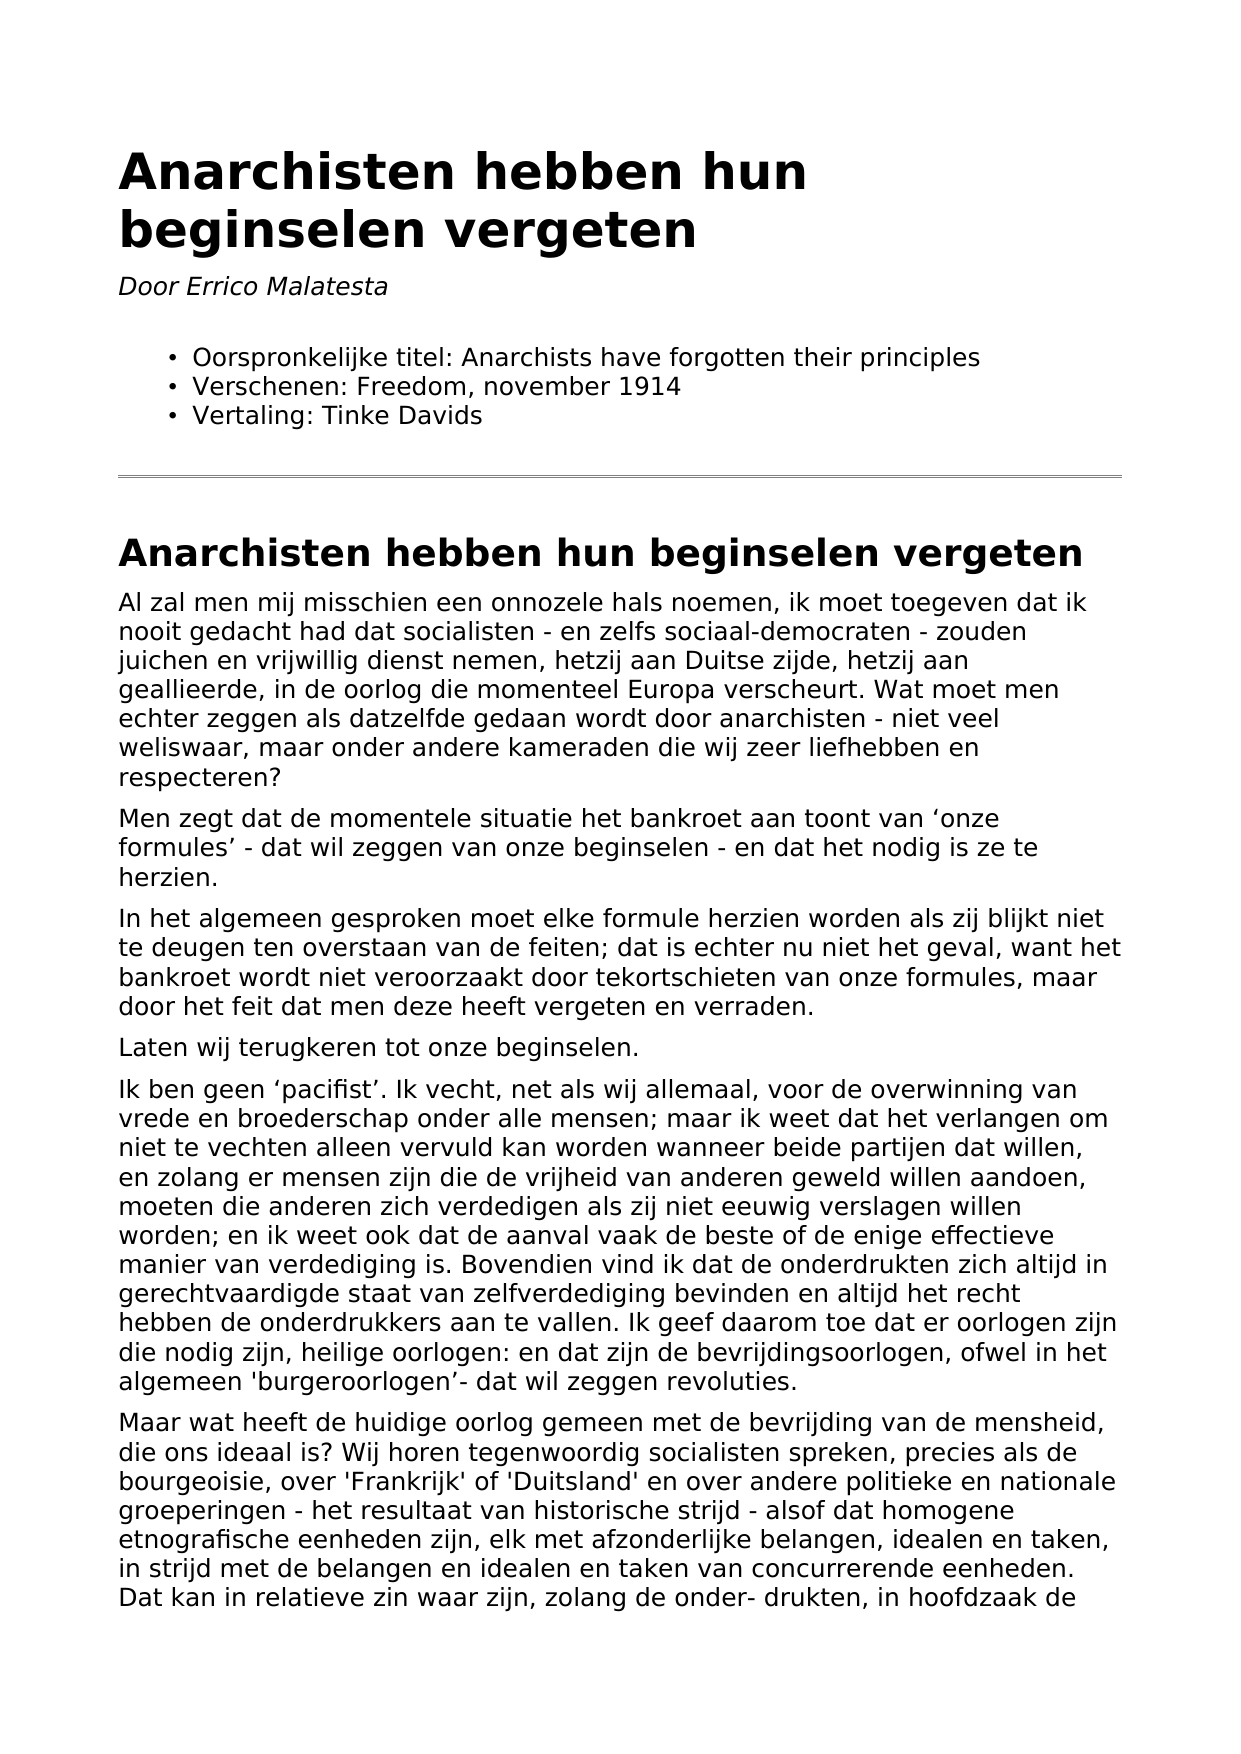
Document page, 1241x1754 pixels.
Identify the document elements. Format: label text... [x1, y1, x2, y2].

text Door Errico Malatesta [118, 272, 1122, 301]
list Oorspronkelijke titel: Anarchists have forgotten their principles [177, 343, 1122, 372]
list Vertaling: Tinke Davids [177, 402, 1122, 431]
text In het algemeen gesproken moet elke formule herzien worden als zij blijkt niet te deugen ten overstaan van de feiten; dat is echter nu niet het geval, want het bankroet wordt niet veroorzaakt door tekortschieten van onze formules, maar door het feit dat men deze heeft vergeten en verraden. [118, 904, 1122, 1021]
subtitle Anarchisten hebben hun beginselen vergeten [118, 143, 1122, 259]
text Al zal men mij misschien een onnozele hals noemen, ik moet toegeven dat ik nooit gedacht had dat socialisten - en zelfs sociaal-democraten - zouden juichen en vrijwillig dienst nemen, hetzij aan Duitse zijde, hetzij aan geallieerde, in de oorlog die momenteel Europa verscheurt. Wat moet men echter zeggen als datzelfde gedaan wordt door anarchisten - niet veel weliswaar, maar onder andere kameraden die wij zeer liefhebben en respecteren? [118, 588, 1122, 792]
subtitle Anarchisten hebben hun beginselen vergeten [118, 532, 1122, 575]
text Laten wij terugkeren tot onze beginselen. [118, 1033, 1122, 1063]
text Men zegt dat de momentele situatie het bankroet aan toont van ‘onze formules’ - dat wil zeggen van onze beginselen - en dat het nodig is ze te herzien. [118, 804, 1122, 892]
text Maar wat heeft de huidige oorlog gemeen met de bevrijding van de mensheid, die ons ideaal is? Wij horen tegenwoordig socialisten spreken, precies als de bourgeoisie, over 'Frankrijk' of 'Duitsland' en over andere politieke en nationale groeperingen - het resultaat van historische strijd - alsof dat homogene etnografische eenheden zijn, elk met afzonderlijke belangen, idealen en taken, in strijd met de belangen en idealen en taken van concurrerende eenheden. Dat kan in relatieve zin waar zijn, zolang de onder- drukten, in hoofdzaak de [118, 1408, 1122, 1613]
text Ik ben geen ‘pacifist’. Ik vecht, net als wij allemaal, voor de overwinning van vrede en broederschap onder alle mensen; maar ik weet dat het verlangen om niet te vechten alleen vervuld kan worden wanneer beide partijen dat willen, en zolang er mensen zijn die de vrijheid van anderen geweld willen aandoen, moeten die anderen zich verdedigen als zij niet eeuwig verslagen willen worden; en ik weet ook dat de aanval vaak de beste of de enige effectieve manier van verdediging is. Bovendien vind ik dat de onderdrukten zich altijd in gerechtvaardigde staat van zelfverdediging bevinden en altijd het recht hebben de onderdrukkers aan te vallen. Ik geef daarom toe dat er oorlogen zijn die nodig zijn, heilige oorlogen: en dat zijn de bevrijdingsoorlogen, ofwel in het algemeen 'burgeroorlogen’- dat wil zeggen revoluties. [118, 1075, 1122, 1396]
list Verschenen: Freedom, november 1914 [177, 372, 1122, 402]
